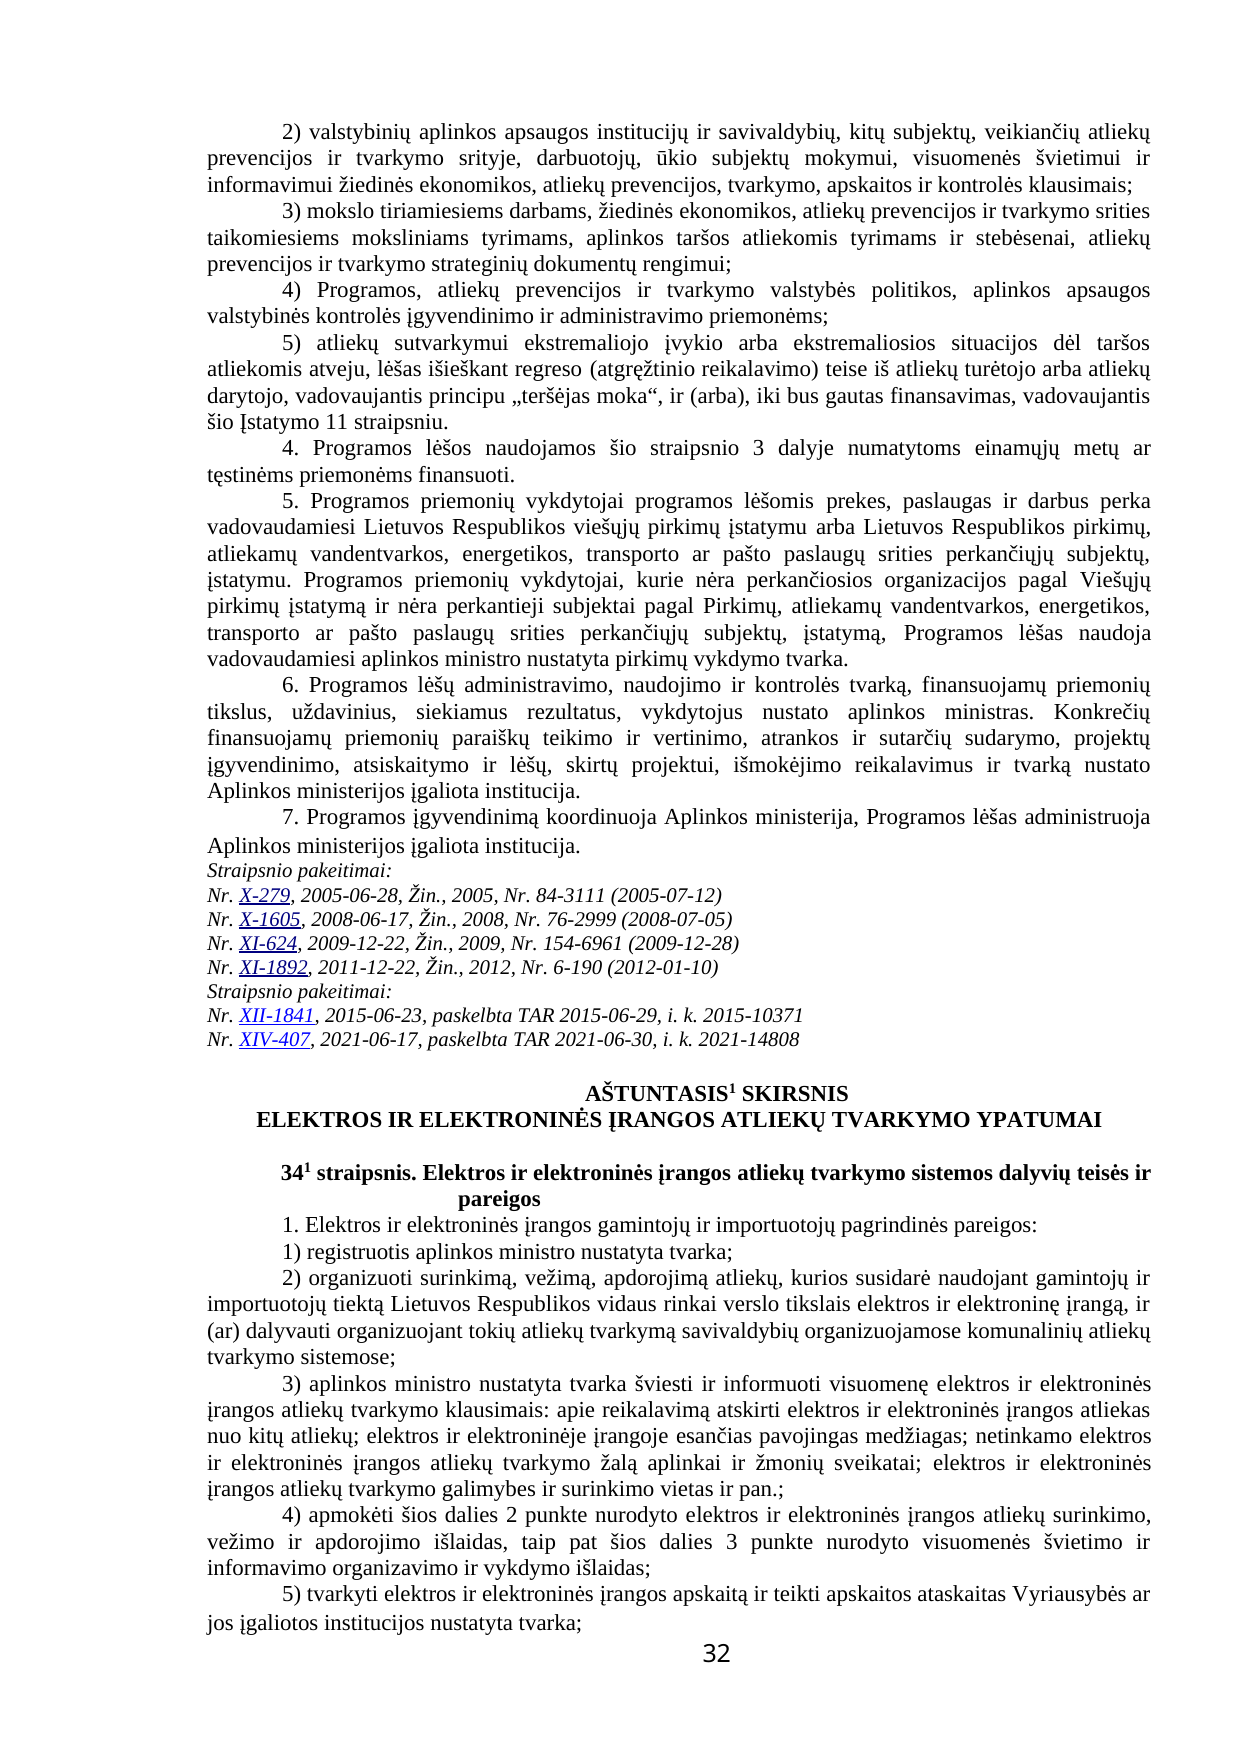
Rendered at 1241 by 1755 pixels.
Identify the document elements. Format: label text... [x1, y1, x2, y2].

text Straipsnio pakeitimai: [207, 858, 1152, 882]
text 5) atliekų sutvarkymui ekstremaliojo įvykio arba ekstremaliosios situacijos dėl taršos atliekomis atveju, lėšas išieškant regreso (atgręžtinio reikalavimo) teise iš atliekų turėtojo arba atliekų darytojo, vadovaujantis principu „teršėjas moka“, ir (arba), iki bus gautas finansavimas, vadovaujantis šio Įstatymo 11 straipsniu. [207, 329, 1152, 434]
text Nr. X-279, 2005-06-28, Žin., 2005, Nr. 84-3111 (2005-07-12) [207, 882, 1152, 907]
text Nr. XI-1892, 2011-12-22, Žin., 2012, Nr. 6-190 (2012-01-10) [207, 955, 1152, 979]
text Straipsnio pakeitimai: [207, 979, 1152, 1003]
text 2) organizuoti surinkimą, vežimą, apdorojimą atliekų, kurios susidarė naudojant gamintojų ir importuotojų tiektą Lietuvos Respublikos vidaus rinkai verslo tikslais elektros ir elektroninę įrangą, ir (ar) dalyvauti organizuojant tokių atliekų tvarkymą savivaldybių organizuojamose komunalinių atliekų tvarkymo sistemose; [207, 1264, 1152, 1369]
text AŠTUNTASIS1 SKIRSNIS [207, 1080, 1152, 1106]
text 341 straipsnis. Elektros ir elektroninės įrangos atliekų tvarkymo sistemos dalyvių teisės ir pareigos [281, 1159, 1152, 1211]
text 3) aplinkos ministro nustatyta tvarka šviesti ir informuoti visuomenę elektros ir elektroninės įrangos atliekų tvarkymo klausimais: apie reikalavimą atskirti elektros ir elektroninės įrangos atliekas nuo kitų atliekų; elektros ir elektroninėje įrangoje esančias pavojingas medžiagas; netinkamo elektros ir elektroninės įrangos atliekų tvarkymo žalą aplinkai ir žmonių sveikatai; elektros ir elektroninės įrangos atliekų tvarkymo galimybes ir surinkimo vietas ir pan.; [207, 1369, 1152, 1501]
text 7. Programos įgyvendinimą koordinuoja Aplinkos ministerija, Programos lėšas administruoja Aplinkos ministerijos įgaliota institucija. [207, 803, 1152, 858]
text 1) registruotis aplinkos ministro nustatyta tvarka; [207, 1238, 1152, 1264]
text 3) mokslo tiriamiesiems darbams, žiedinės ekonomikos, atliekų prevencijos ir tvarkymo srities taikomiesiems moksliniams tyrimams, aplinkos taršos atliekomis tyrimams ir stebėsenai, atliekų prevencijos ir tvarkymo strateginių dokumentų rengimui; [207, 197, 1152, 276]
text 5. Programos priemonių vykdytojai programos lėšomis prekes, paslaugas ir darbus perka vadovaudamiesi Lietuvos Respublikos viešųjų pirkimų įstatymu arba Lietuvos Respublikos pirkimų, atliekamų vandentvarkos, energetikos, transporto ar pašto paslaugų srities perkančiųjų subjektų, įstatymu. Programos priemonių vykdytojai, kurie nėra perkančiosios organizacijos pagal Viešųjų pirkimų įstatymą ir nėra perkantieji subjektai pagal Pirkimų, atliekamų vandentvarkos, energetikos, transporto ar pašto paslaugų srities perkančiųjų subjektų, įstatymą, Programos lėšas naudoja vadovaudamiesi aplinkos ministro nustatyta pirkimų vykdymo tvarka. [207, 487, 1152, 672]
text 2) valstybinių aplinkos apsaugos institucijų ir savivaldybių, kitų subjektų, veikiančių atliekų prevencijos ir tvarkymo srityje, darbuotojų, ūkio subjektų mokymui, visuomenės švietimui ir informavimui žiedinės ekonomikos, atliekų prevencijos, tvarkymo, apskaitos ir kontrolės klausimais; [207, 118, 1152, 197]
text 6. Programos lėšų administravimo, naudojimo ir kontrolės tvarką, finansuojamų priemonių tikslus, uždavinius, siekiamus rezultatus, vykdytojus nustato aplinkos ministras. Konkrečių finansuojamų priemonių paraiškų teikimo ir vertinimo, atrankos ir sutarčių sudarymo, projektų įgyvendinimo, atsiskaitymo ir lėšų, skirtų projektui, išmokėjimo reikalavimus ir tvarką nustato Aplinkos ministerijos įgaliota institucija. [207, 672, 1152, 803]
text 5) tvarkyti elektros ir elektroninės įrangos apskaitą ir teikti apskaitos ataskaitas Vyriausybės ar jos įgaliotos institucijos nustatyta tvarka; [207, 1580, 1152, 1636]
text Nr. XI-624, 2009-12-22, Žin., 2009, Nr. 154-6961 (2009-12-28) [207, 931, 1152, 955]
text 4) Programos, atliekų prevencijos ir tvarkymo valstybės politikos, aplinkos apsaugos valstybinės kontrolės įgyvendinimo ir administravimo priemonėms; [207, 276, 1152, 329]
text ELEKTROS IR ELEKTRONINĖS ĮRANGOS ATLIEKŲ TVARKYMO YPATUMAI [207, 1106, 1152, 1132]
text Nr. X-1605, 2008-06-17, Žin., 2008, Nr. 76-2999 (2008-07-05) [207, 907, 1152, 931]
text Nr. XIV-407, 2021-06-17, paskelbta TAR 2021-06-30, i. k. 2021-14808 [207, 1027, 1152, 1051]
text 4. Programos lėšos naudojamos šio straipsnio 3 dalyje numatytoms einamųjų metų ar tęstinėms priemonėms finansuoti. [207, 434, 1152, 487]
text Nr. XII-1841, 2015-06-23, paskelbta TAR 2015-06-29, i. k. 2015-10371 [207, 1003, 1152, 1027]
text 1. Elektros ir elektroninės įrangos gamintojų ir importuotojų pagrindinės pareigos: [207, 1211, 1152, 1238]
text 4) apmokėti šios dalies 2 punkte nurodyto elektros ir elektroninės įrangos atliekų surinkimo, vežimo ir apdorojimo išlaidas, taip pat šios dalies 3 punkte nurodyto visuomenės švietimo ir informavimo organizavimo ir vykdymo išlaidas; [207, 1501, 1152, 1580]
